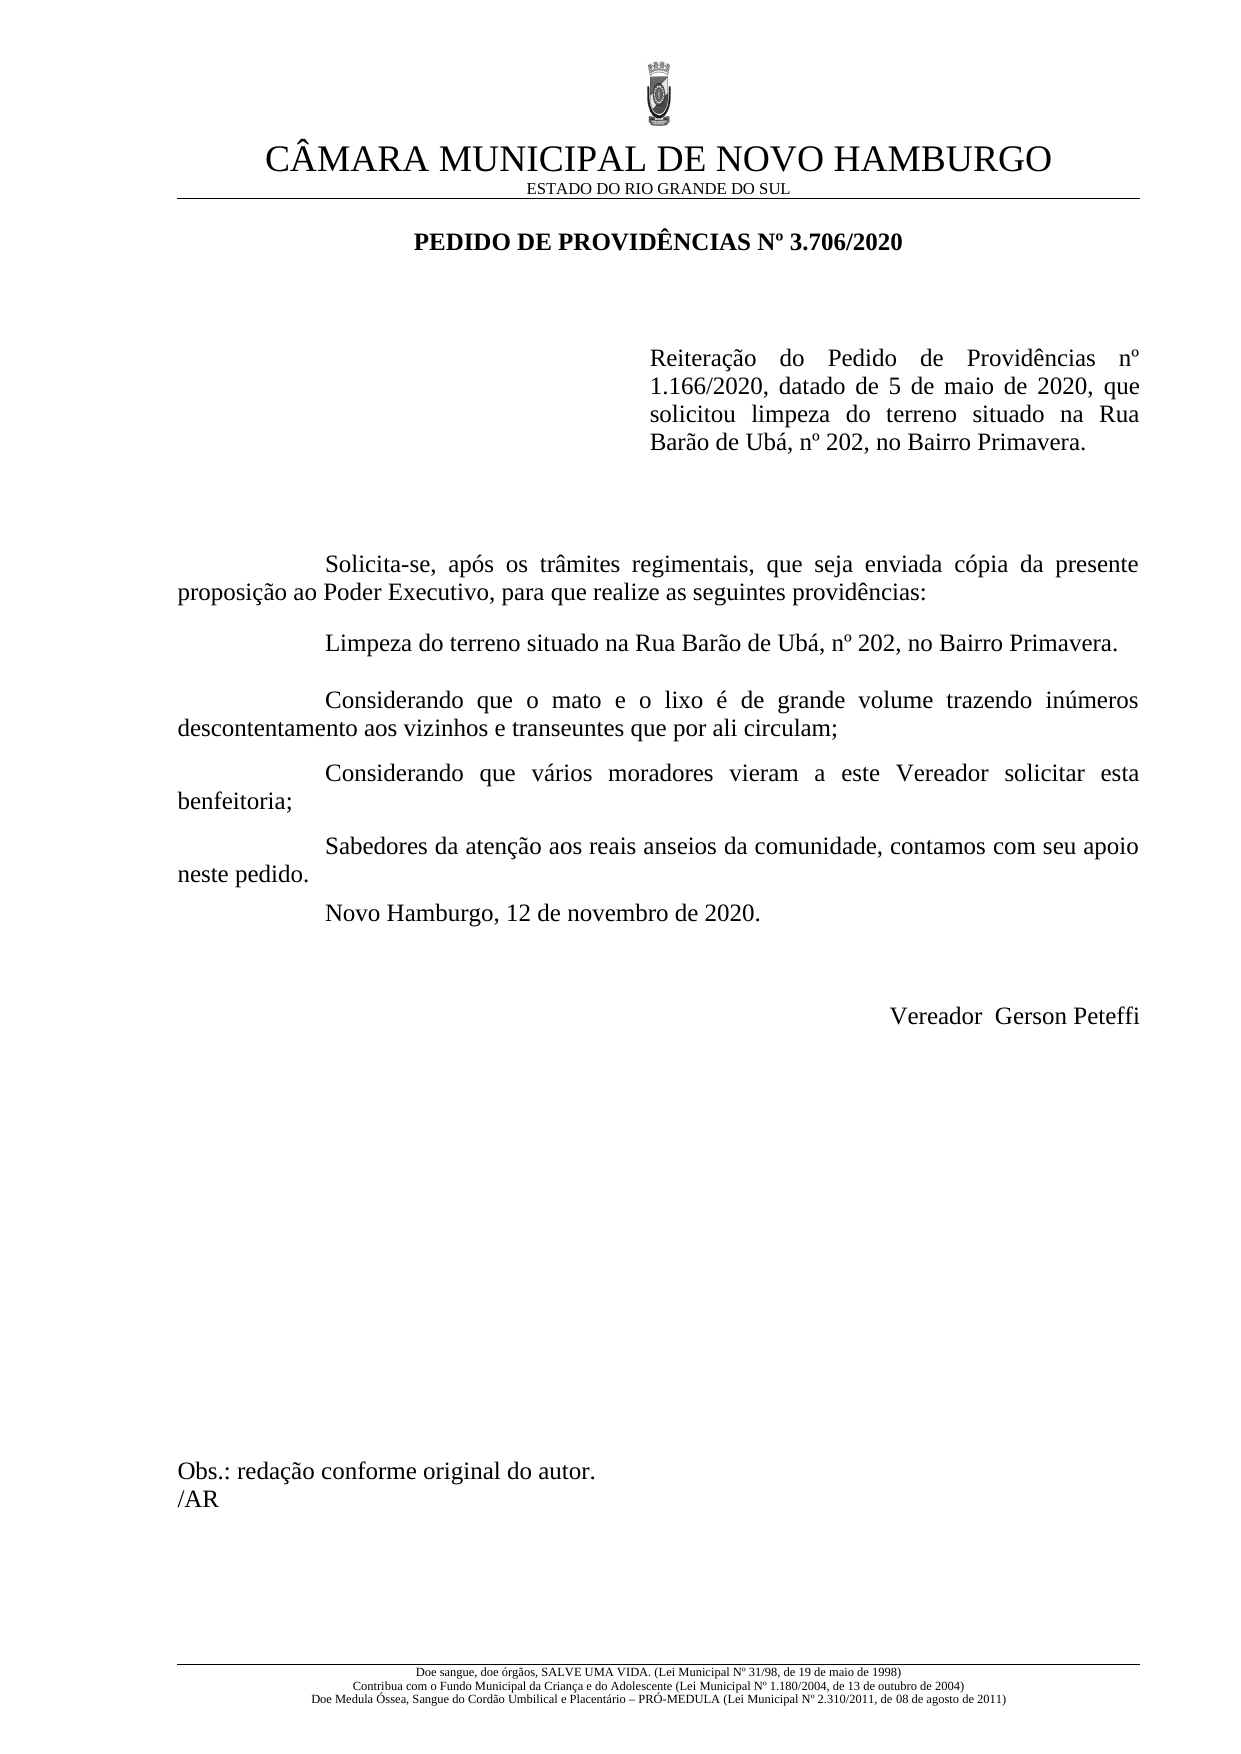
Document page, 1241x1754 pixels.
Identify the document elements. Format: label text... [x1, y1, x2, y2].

text Solicita-se, após os trâmites regimentais, que seja enviada cópia da presente proposição ao Poder Executivo, para que realize as seguintes providências: [177, 550, 1140, 605]
text PEDIDO DE PROVIDÊNCIAS Nº 3.706/2020 [177, 228, 1140, 256]
text /AR [177, 1485, 1140, 1512]
text Novo Hamburgo, 12 de novembro de 2020. [177, 899, 1140, 927]
text Obs.: redação conforme original do autor. [177, 1457, 1140, 1485]
text Sabedores da atenção aos reais anseios da comunidade, contamos com seu apoio neste pedido. [177, 832, 1140, 888]
text Considerando que o mato e o lixo é de grande volume trazendo inúmeros descontentamento aos vizinhos e transeuntes que por ali circulam; [177, 686, 1140, 741]
text Vereador Gerson Peteffi [177, 1002, 1140, 1030]
text Reiteração do Pedido de Providências nº 1.166/2020, datado de 5 de maio de 2020, que solicitou limpeza do terreno situado na Rua Barão de Ubá, nº 202, no Bairro Primavera. [649, 344, 1140, 455]
text Considerando que vários moradores vieram a este Vereador solicitar esta benfeitoria; [177, 759, 1140, 814]
text Limpeza do terreno situado na Rua Barão de Ubá, nº 202, no Bairro Primavera. [177, 629, 1140, 657]
